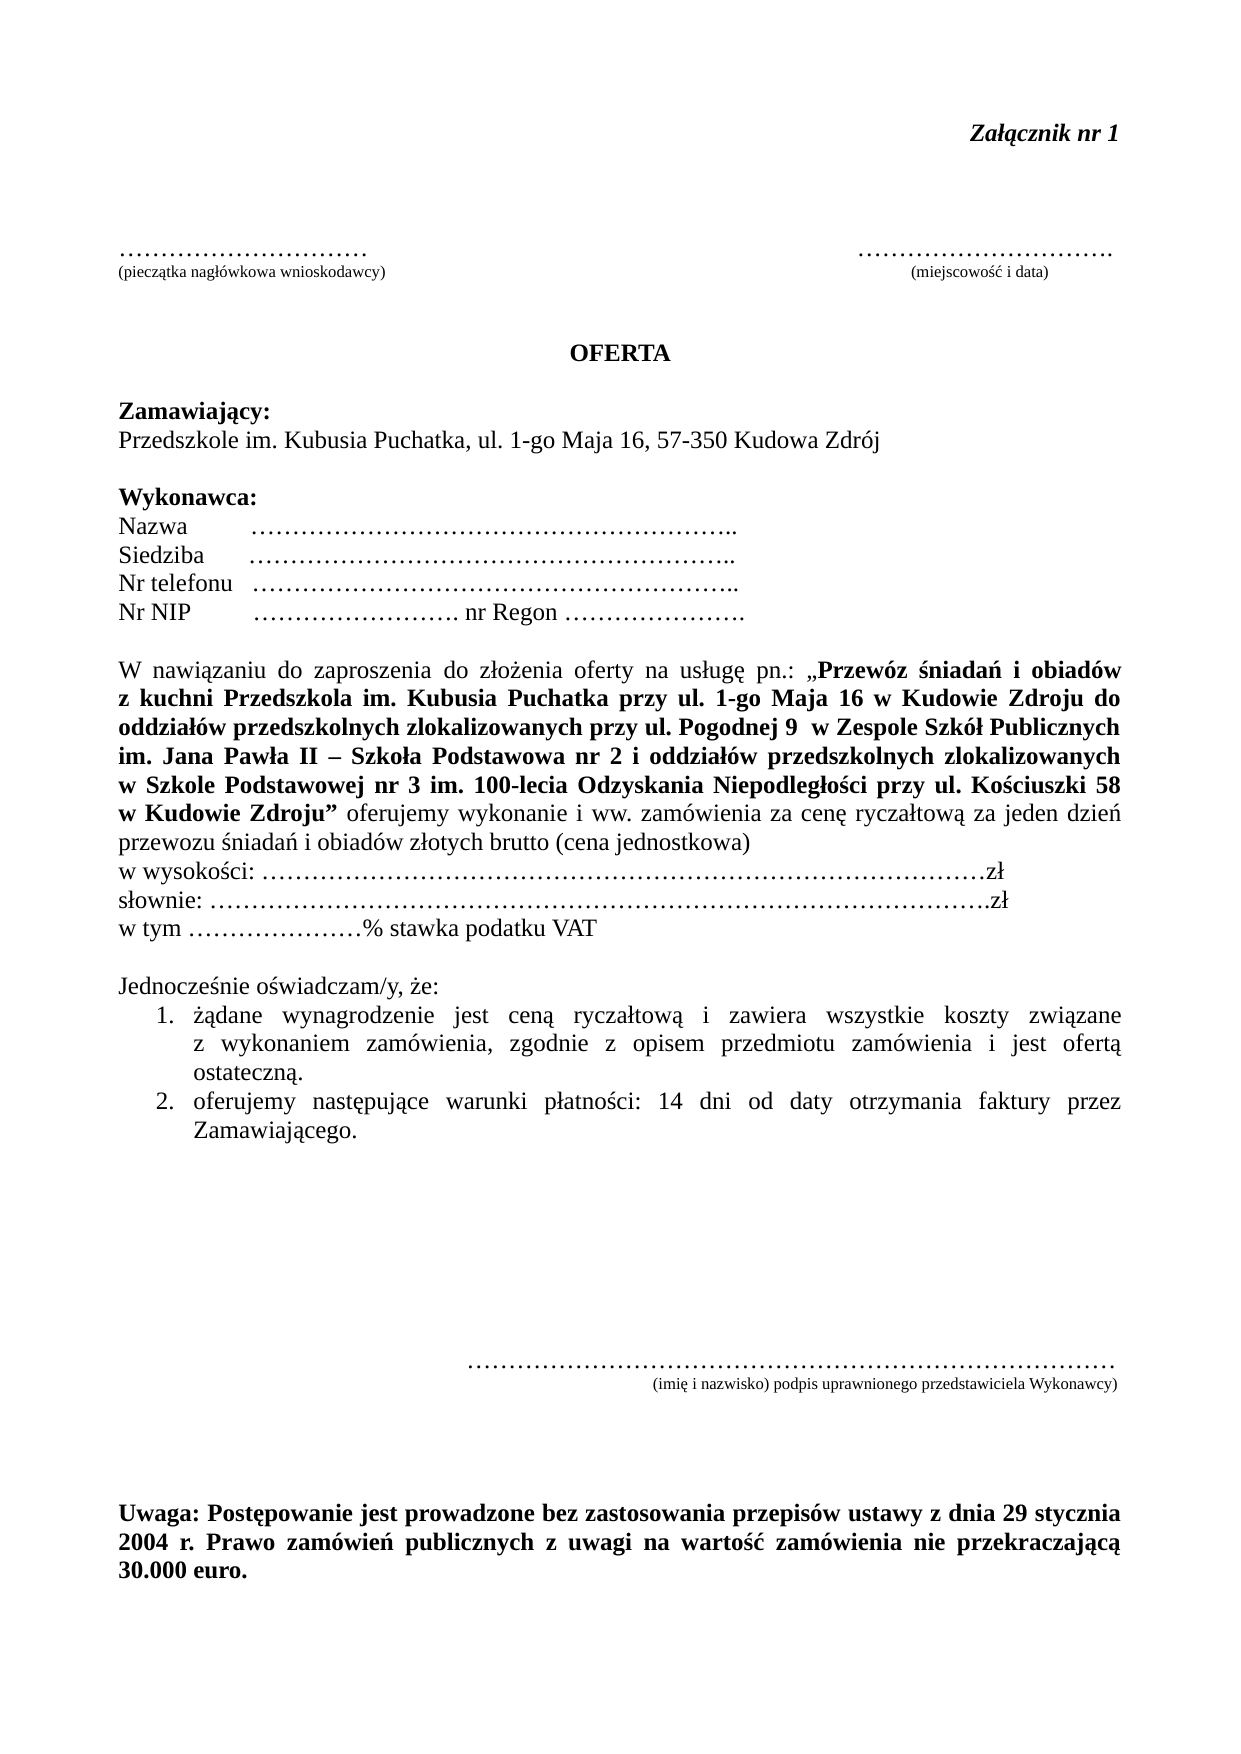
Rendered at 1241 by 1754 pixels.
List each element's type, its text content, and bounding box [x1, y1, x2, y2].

text słownie: ………………………………………………………………………………….zł [118, 885, 1122, 913]
text (pieczątka nagłówkowa wnioskodawcy) (miejscowość i data) [118, 262, 1122, 281]
text (imię i nazwisko) podpis uprawnionego przedstawiciela Wykonawcy) [118, 1373, 1122, 1393]
text Uwaga: Postępowanie jest prowadzone bez zastosowania przepisów ustawy z dnia 29 stycznia 2004 r. Prawo zamówień publicznych z uwagi na wartość zamówienia nie przekraczającą 30.000 euro. [118, 1498, 1122, 1584]
text Siedziba ………………………………………………….. [118, 540, 1122, 568]
text W nawiązaniu do zaproszenia do złożenia oferty na usługę pn.: „Przewóz śniadań i obiadów z kuchni Przedszkola im. Kubusia Puchatka przy ul. 1-go Maja 16 w Kudowie Zdroju do oddziałów przedszkolnych zlokalizowanych przy ul. Pogodnej 9 w Zespole Szkół Publicznych im. Jana Pawła II – Szkoła Podstawowa nr 2 i oddziałów przedszkolnych zlokalizowanych w Szkole Podstawowej nr 3 im. 100-lecia Odzyskania Niepodległości przy ul. Kościuszki 58 w Kudowie Zdroju” oferujemy wykonanie i ww. zamówienia za cenę ryczałtową za jeden dzień przewozu śniadań i obiadów złotych brutto (cena jednostkowa) [118, 655, 1122, 856]
text OFERTA [118, 338, 1122, 367]
text Wykonawca: [118, 482, 1122, 511]
text ………………………… …………………………. [118, 233, 1122, 262]
text Przedszkole im. Kubusia Puchatka, ul. 1-go Maja 16, 57-350 Kudowa Zdrój [118, 425, 1122, 453]
list oferujemy następujące warunki płatności: 14 dni od daty otrzymania faktury przez Zamawiającego. [156, 1086, 1122, 1143]
text Nr telefonu ………………………………………………….. [118, 568, 1122, 597]
text w wysokości: ……………………………………………………………………………zł [118, 856, 1122, 885]
text Nr NIP ……………………. nr Regon …………………. [118, 597, 1122, 626]
text …………………………………………………………………… [118, 1345, 1122, 1373]
list żądane wynagrodzenie jest ceną ryczałtową i zawiera wszystkie koszty związane z wykonaniem zamówienia, zgodnie z opisem przedmiotu zamówienia i jest ofertą ostateczną. [156, 1000, 1122, 1086]
text Jednocześnie oświadczam/y, że: [118, 971, 1122, 1000]
text w tym …………………% stawka podatku VAT [118, 913, 1122, 942]
text Zamawiający: [118, 396, 1122, 425]
text Załącznik nr 1 [118, 118, 1122, 147]
text Nazwa ………………………………………………….. [118, 511, 1122, 540]
